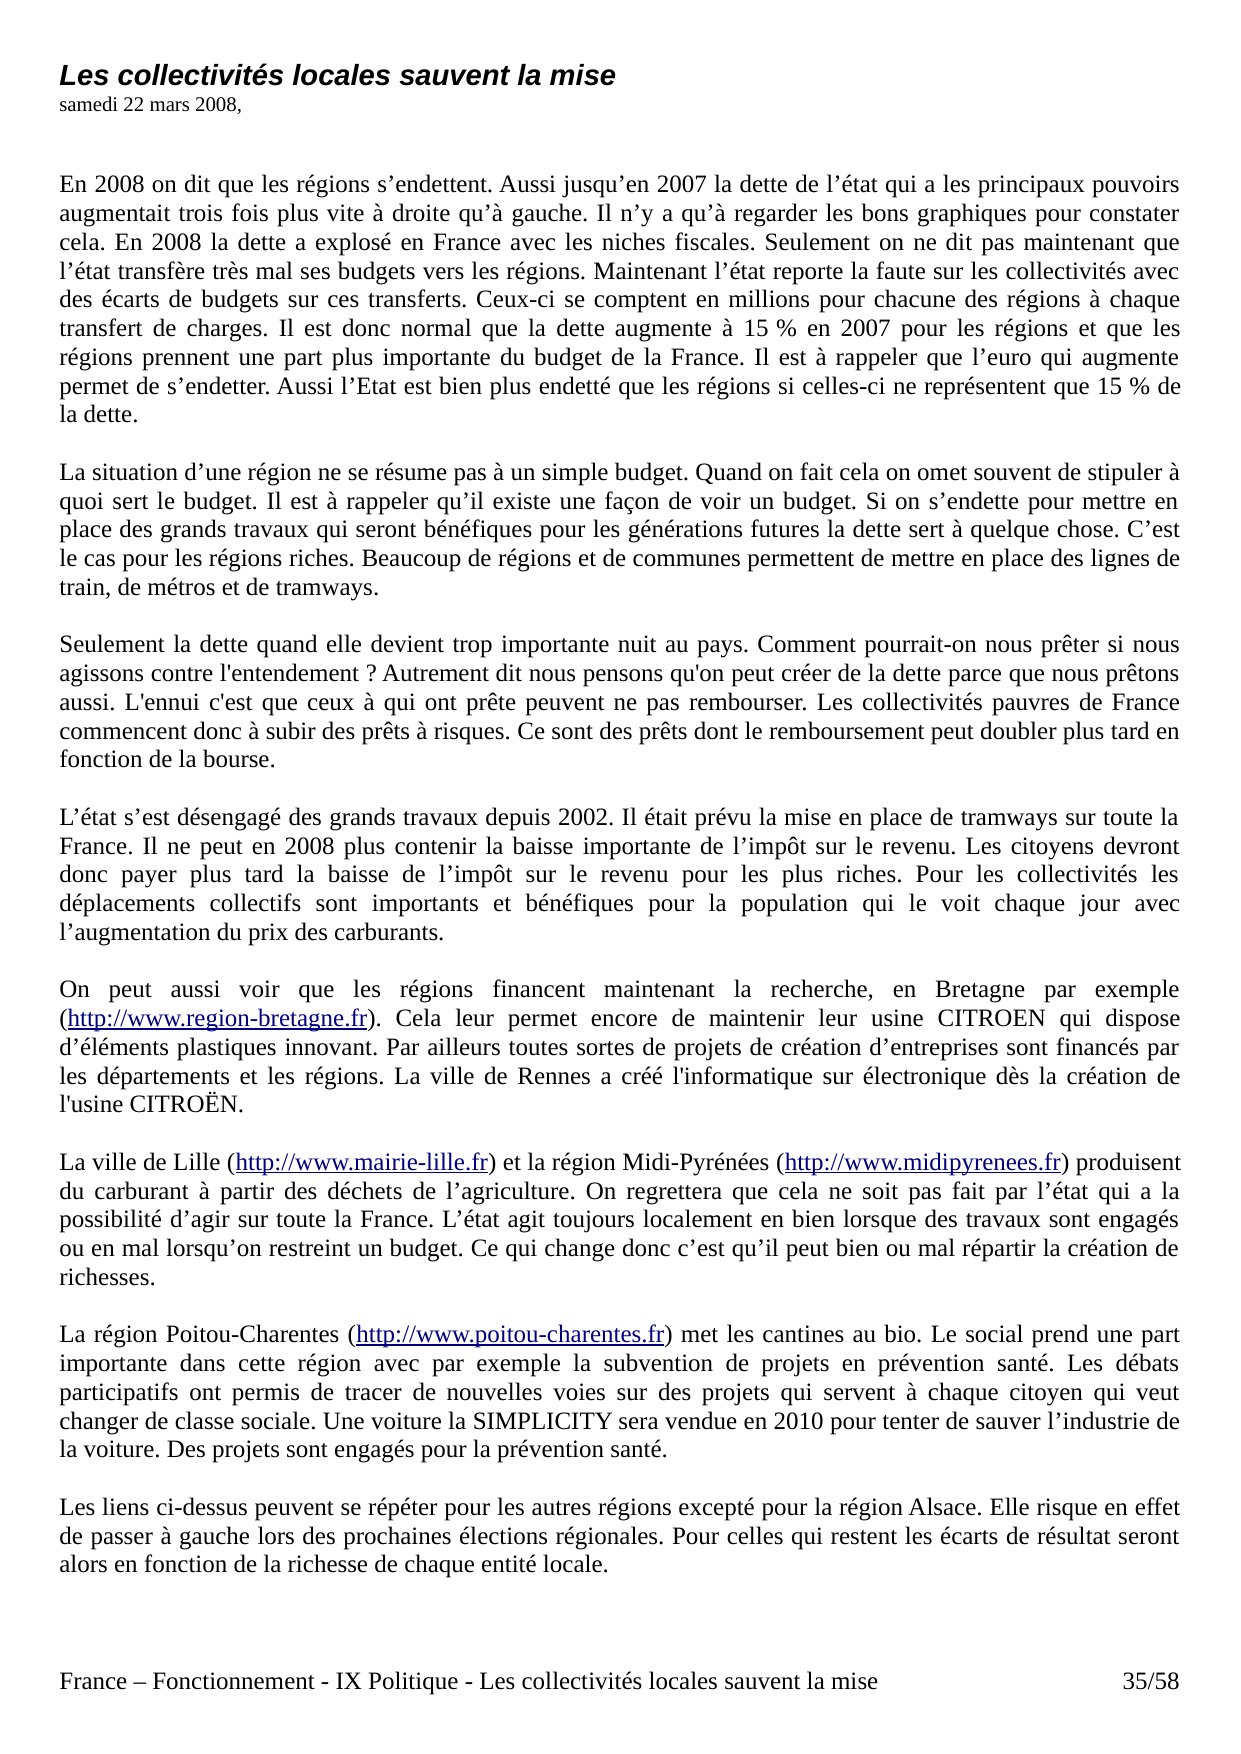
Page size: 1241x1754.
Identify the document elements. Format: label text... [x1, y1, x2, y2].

text La région Poitou-Charentes (http://www.poitou-charentes.fr) met les cantines au bio. Le social prend une part importante dans cette région avec par exemple la subvention de projets en prévention santé. Les débats participatifs ont permis de tracer de nouvelles voies sur des projets qui servent à chaque citoyen qui veut changer de classe sociale. Une voiture la SIMPLICITY sera vendue en 2010 pour tenter de sauver l’industrie de la voiture. Des projets sont engagés pour la prévention santé. [59, 1319, 1181, 1463]
text L’état s’est désengagé des grands travaux depuis 2002. Il était prévu la mise en place de tramways sur toute la France. Il ne peut en 2008 plus contenir la baisse importante de l’impôt sur le revenu. Les citoyens devront donc payer plus tard la baisse de l’impôt sur le revenu pour les plus riches. Pour les collectivités les déplacements collectifs sont importants et bénéfiques pour la population qui le voit chaque jour avec l’augmentation du prix des carburants. [59, 802, 1181, 946]
text Les liens ci-dessus peuvent se répéter pour les autres régions excepté pour la région Alsace. Elle risque en effet de passer à gauche lors des prochaines élections régionales. Pour celles qui restent les écarts de résultat seront alors en fonction de la richesse de chaque entité locale. [59, 1492, 1181, 1578]
text La situation d’une région ne se résume pas à un simple budget. Quand on fait cela on omet souvent de stipuler à quoi sert le budget. Il est à rappeler qu’il existe une façon de voir un budget. Si on s’endette pour mettre en place des grands travaux qui seront bénéfiques pour les générations futures la dette sert à quelque chose. C’est le cas pour les régions riches. Beaucoup de régions et de communes permettent de mettre en place des lignes de train, de métros et de tramways. [59, 457, 1181, 601]
text On peut aussi voir que les régions financent maintenant la recherche, en Bretagne par exemple (http://www.region-bretagne.fr). Cela leur permet encore de maintenir leur usine CITROEN qui dispose d’éléments plastiques innovant. Par ailleurs toutes sortes de projets de création d’entreprises sont financés par les départements et les régions. La ville de Rennes a créé l'informatique sur électronique dès la création de l'usine CITROËN. [59, 974, 1181, 1118]
text En 2008 on dit que les régions s’endettent. Aussi jusqu’en 2007 la dette de l’état qui a les principaux pouvoirs augmentait trois fois plus vite à droite qu’à gauche. Il n’y a qu’à regarder les bons graphiques pour constater cela. En 2008 la dette a explosé en France avec les niches fiscales. Seulement on ne dit pas maintenant que l’état transfère très mal ses budgets vers les régions. Maintenant l’état reporte la faute sur les collectivités avec des écarts de budgets sur ces transferts. Ceux-ci se comptent en millions pour chacune des régions à chaque transfert de charges. Il est donc normal que la dette augmente à 15 % en 2007 pour les régions et que les régions prennent une part plus importante du budget de la France. Il est à rappeler que l’euro qui augmente permet de s’endetter. Aussi l’Etat est bien plus endetté que les régions si celles-ci ne représentent que 15 % de la dette. [59, 169, 1181, 428]
text Seulement la dette quand elle devient trop importante nuit au pays. Comment pourrait-on nous prêter si nous agissons contre l'entendement ? Autrement dit nous pensons qu'on peut créer de la dette parce que nous prêtons aussi. L'ennui c'est que ceux à qui ont prête peuvent ne pas rembourser. Les collectivités pauvres de France commencent donc à subir des prêts à risques. Ce sont des prêts dont le remboursement peut doubler plus tard en fonction de la bourse. [59, 629, 1181, 773]
text samedi 22 mars 2008, [59, 92, 1181, 116]
text La ville de Lille (http://www.mairie-lille.fr) et la région Midi-Pyrénées (http://www.midipyrenees.fr) produisent du carburant à partir des déchets de l’agriculture. On regrettera que cela ne soit pas fait par l’état qui a la possibilité d’agir sur toute la France. L’état agit toujours localement en bien lorsque des travaux sont engagés ou en mal lorsqu’on restreint un budget. Ce qui change donc c’est qu’il peut bien ou mal répartir la création de richesses. [59, 1147, 1181, 1291]
subtitle Les collectivités locales sauvent la mise [59, 58, 1181, 92]
